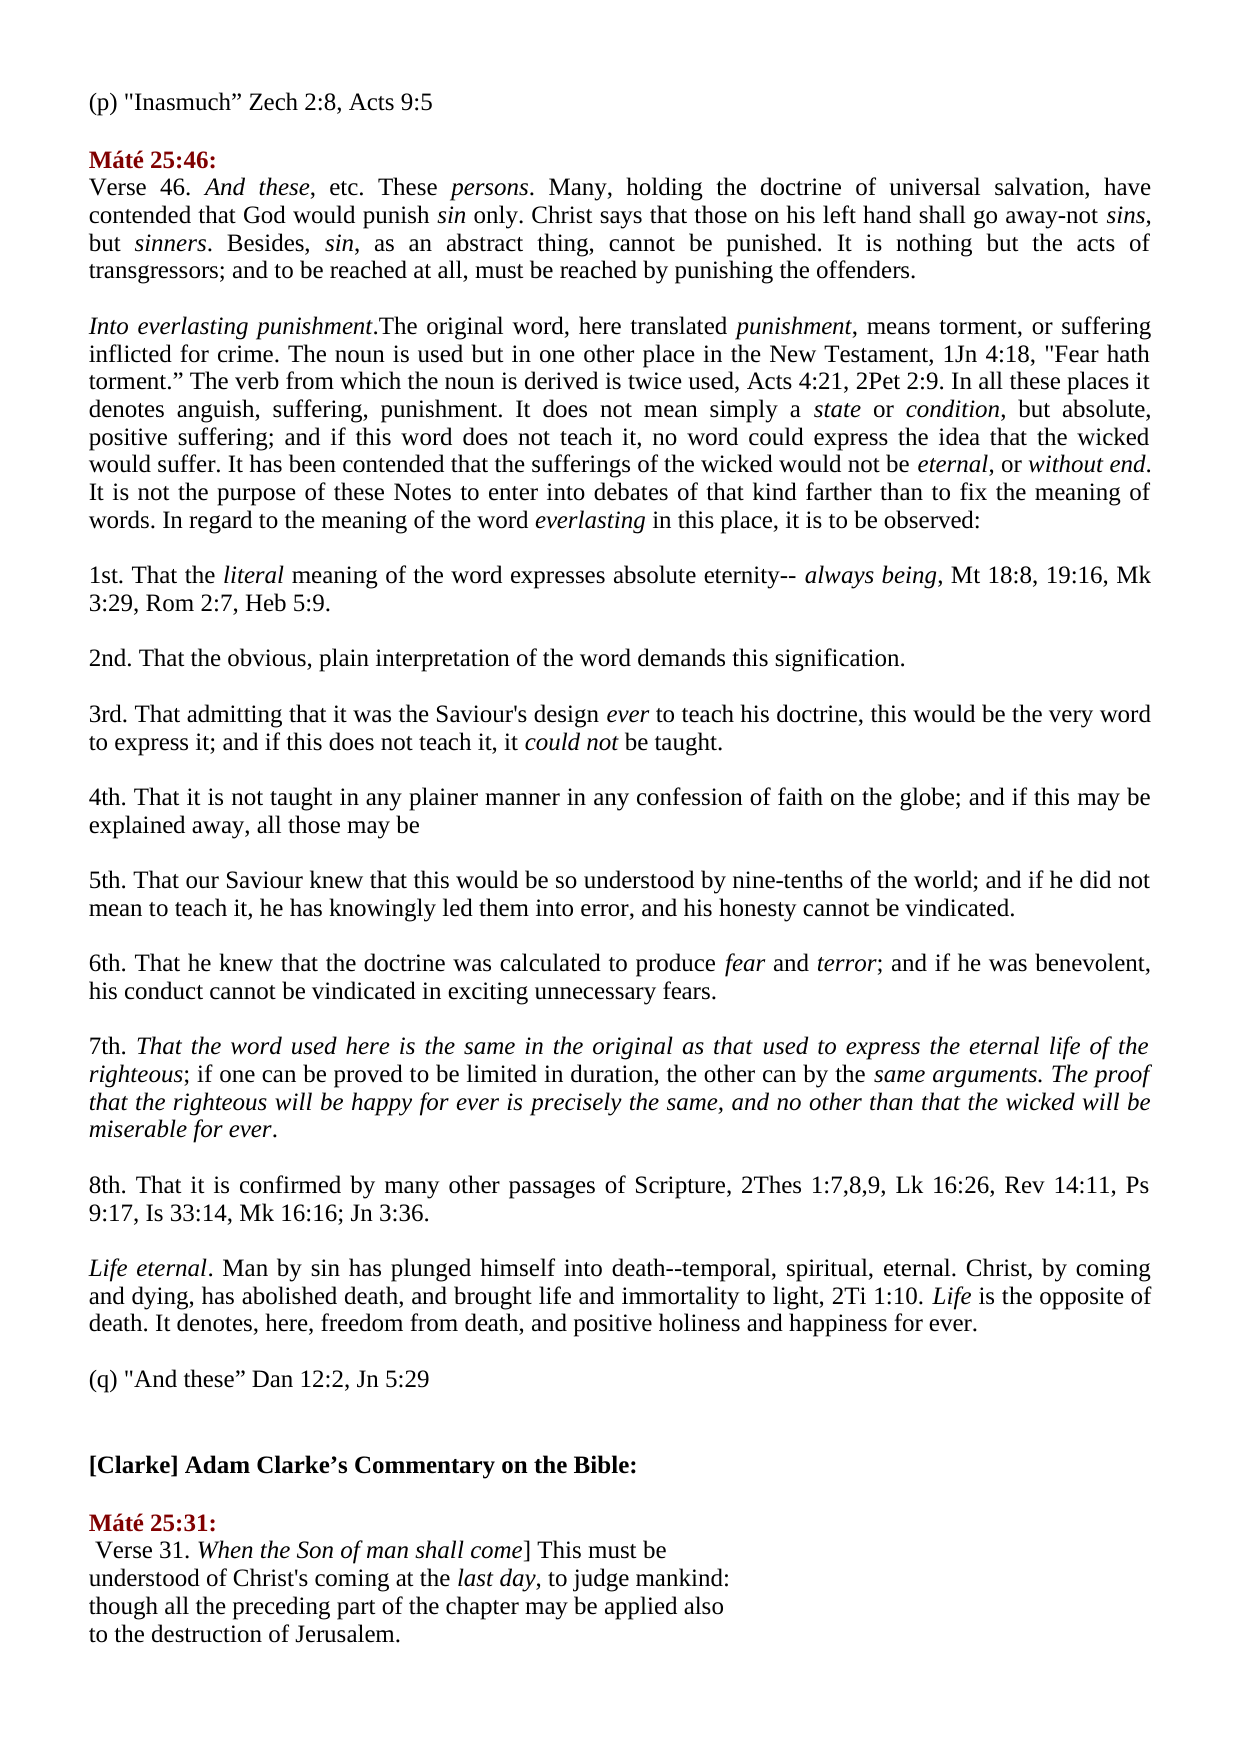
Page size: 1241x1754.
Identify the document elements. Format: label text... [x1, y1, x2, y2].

text [Clarke] Adam Clarke’s Commentary on the Bible: [88, 1452, 1152, 1479]
text (p) "Inasmuch” Zech 2:8, Acts 9:5 [88, 88, 1152, 116]
text Máté 25:46: [88, 146, 1152, 173]
text Verse 31. When the Son of man shall come] This must be understood of Christ's coming at the last day, to judge mankind: though all the preceding part of the chapter may be applied also to the destruction of Jerusalem. [88, 1537, 1152, 1647]
text Máté 25:31: [88, 1509, 1152, 1537]
text Verse 46. And these, etc. These persons. Many, holding the doctrine of universal salvation, have contended that God would punish sin only. Christ says that those on his left hand shall go away-not sins, but sinners. Besides, sin, as an abstract thing, cannot be punished. It is nothing but the acts of transgressors; and to be reached at all, must be reached by punishing the offenders. Into everlasting punishment.The original word, here translated punishment, means torment, or suffering inflicted for crime. The noun is used but in one other place in the New Testament, 1Jn 4:18, "Fear hath torment.” The verb from which the noun is derived is twice used, Acts 4:21, 2Pet 2:9. In all these places it denotes anguish, suffering, punishment. It does not mean simply a state or condition, but absolute, positive suffering; and if this word does not teach it, no word could express the idea that the wicked would suffer. It has been contended that the sufferings of the wicked would not be eternal, or without end. It is not the purpose of these Notes to enter into debates of that kind farther than to fix the meaning of words. In regard to the meaning of the word everlasting in this place, it is to be observed: 1st. That the literal meaning of the word expresses absolute eternity-- always being, Mt 18:8, 19:16, Mk 3:29, Rom 2:7, Heb 5:9. 2nd. That the obvious, plain interpretation of the word demands this signification. 3rd. That admitting that it was the Saviour's design ever to teach his doctrine, this would be the very word to express it; and if this does not teach it, it could not be taught. 4th. That it is not taught in any plainer manner in any confession of faith on the globe; and if this may be explained away, all those may be 5th. That our Saviour knew that this would be so understood by nine-tenths of the world; and if he did not mean to teach it, he has knowingly led them into error, and his honesty cannot be vindicated. 6th. That he knew that the doctrine was calculated to produce fear and terror; and if he was benevolent, his conduct cannot be vindicated in exciting unnecessary fears. 7th. That the word used here is the same in the original as that used to express the eternal life of the righteous; if one can be proved to be limited in duration, the other can by the same arguments. The proof that the righteous will be happy for ever is precisely the same, and no other than that the wicked will be miserable for ever. 8th. That it is confirmed by many other passages of Scripture, 2Thes 1:7,8,9, Lk 16:26, Rev 14:11, Ps 9:17, Is 33:14, Mk 16:16; Jn 3:36. Life eternal. Man by sin has plunged himself into death--temporal, spiritual, eternal. Christ, by coming and dying, has abolished death, and brought life and immortality to light, 2Ti 1:10. Life is the opposite of death. It denotes, here, freedom from death, and positive holiness and happiness for ever. (q) "And these” Dan 12:2, Jn 5:29 [88, 173, 1152, 1393]
